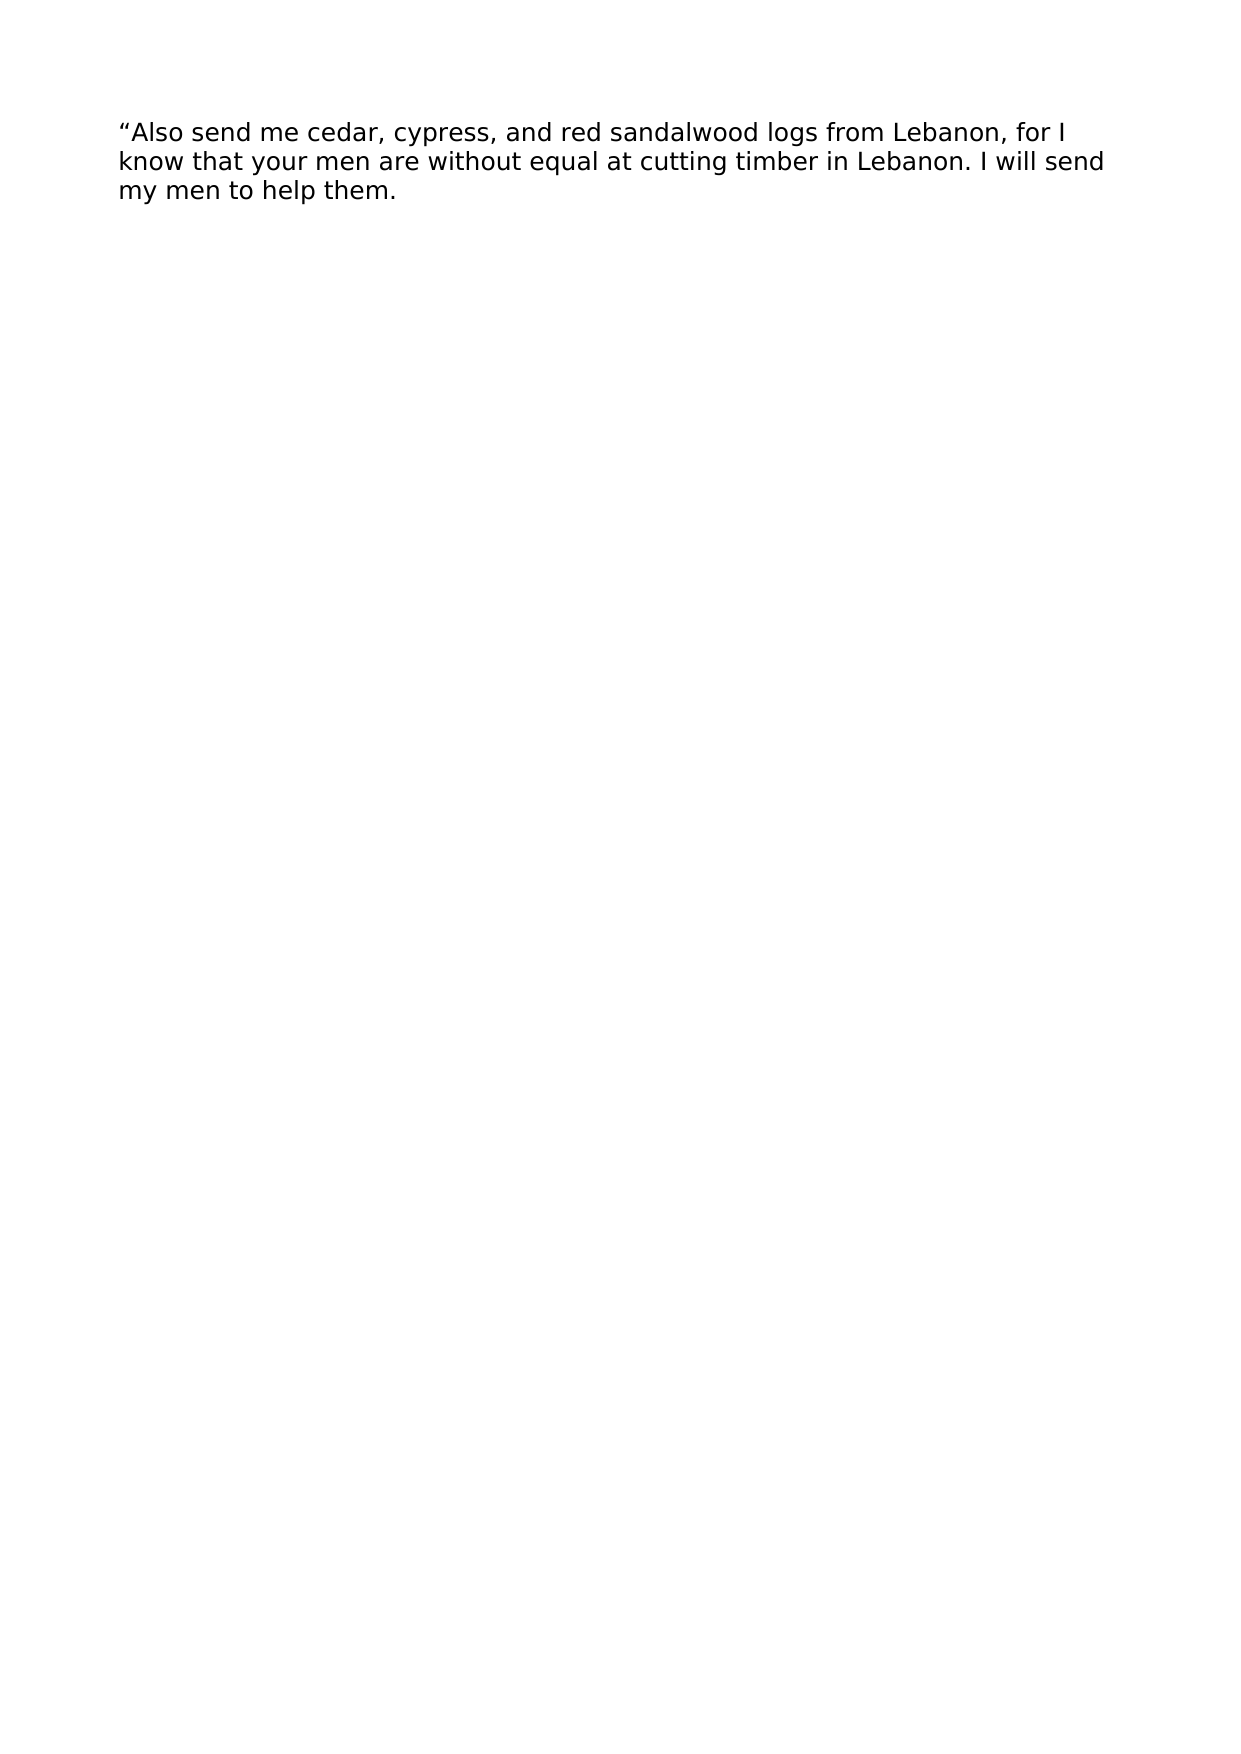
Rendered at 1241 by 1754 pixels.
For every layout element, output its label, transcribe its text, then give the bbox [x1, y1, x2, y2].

text “Also send me cedar, cypress, and red sandalwood logs from Lebanon, for I know that your men are without equal at cutting timber in Lebanon. I will send my men to help them. [118, 118, 1122, 206]
